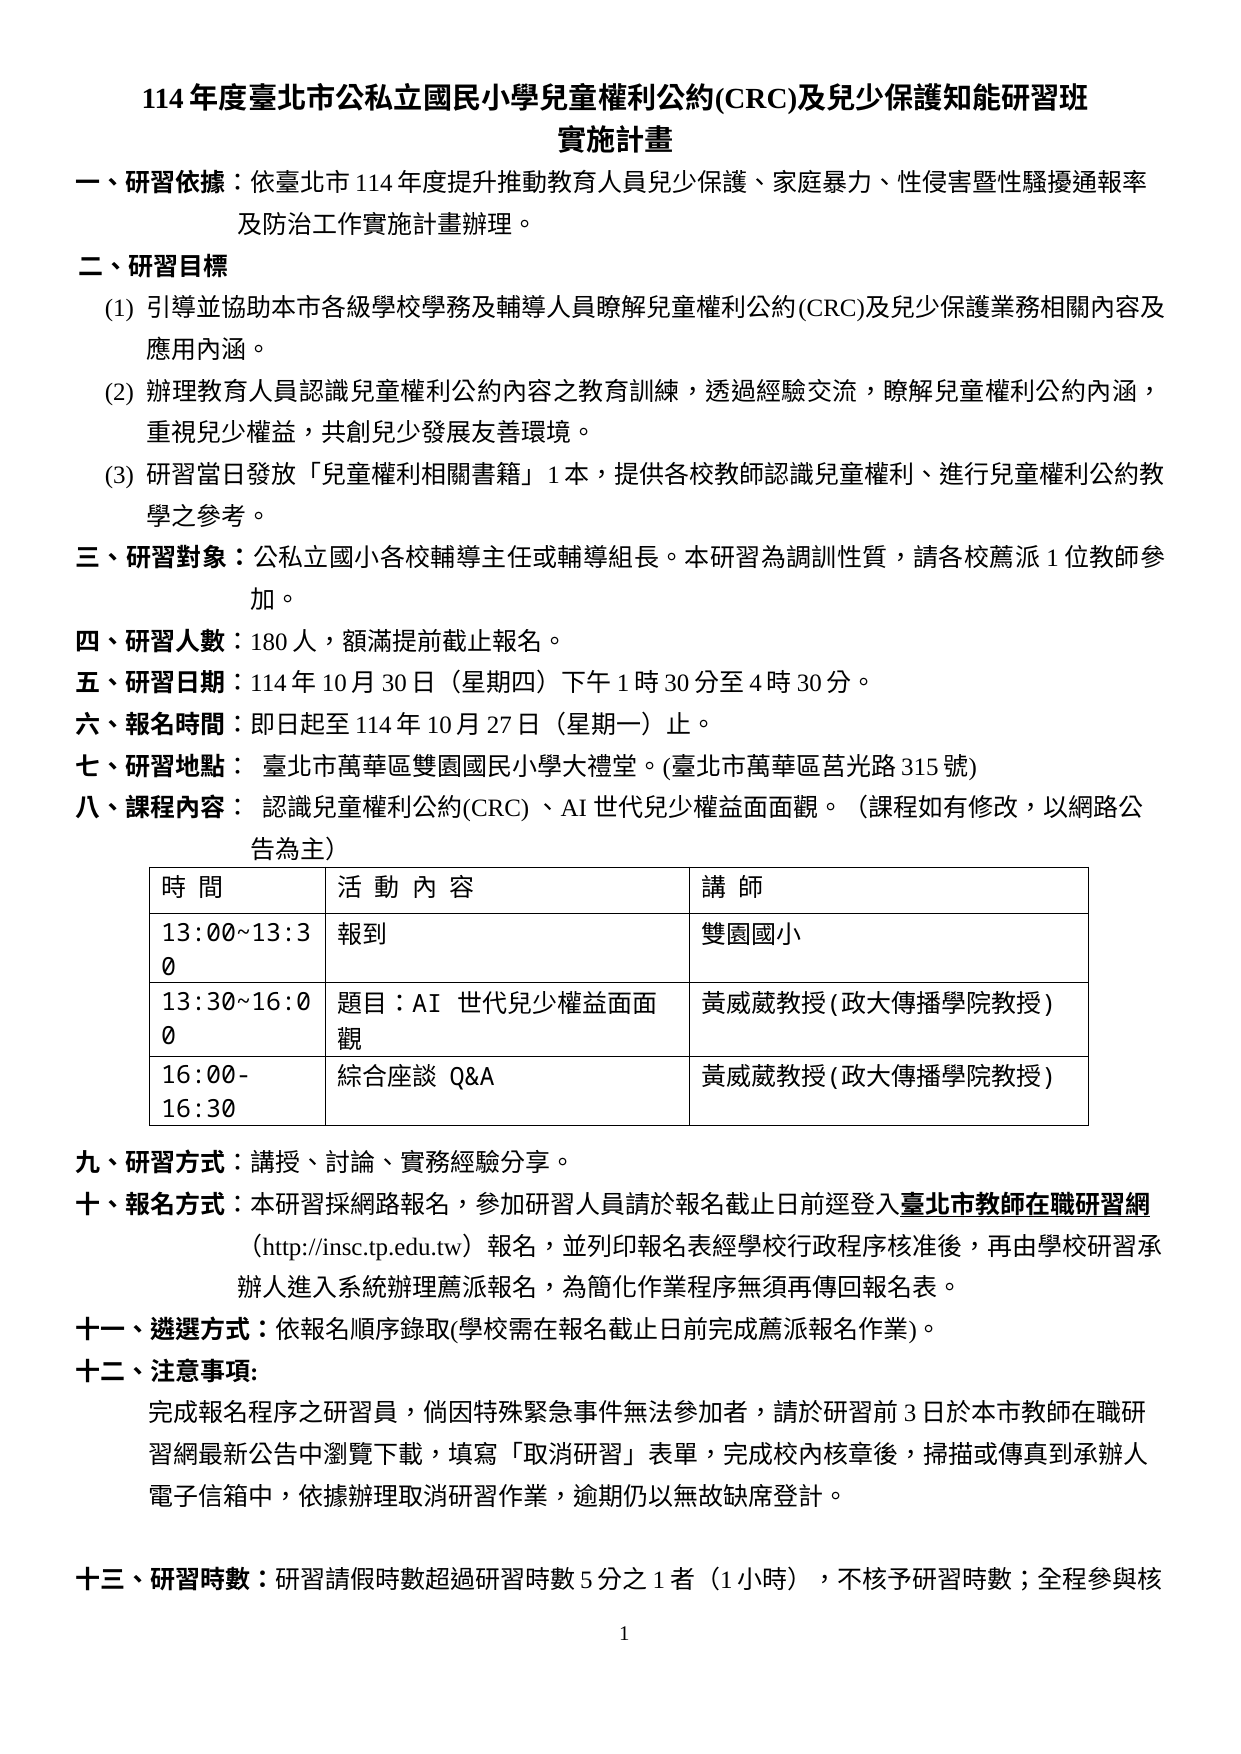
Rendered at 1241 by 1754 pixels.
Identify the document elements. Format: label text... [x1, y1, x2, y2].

table_header 時 間 [150, 868, 325, 913]
table_cell 13:00~13:30 [150, 914, 325, 982]
table_header 活 動 內 容 [326, 868, 689, 913]
text 一、研習依據：依臺北市114年度提升推動教育人員兒少保護、家庭暴力、性侵害暨性騷擾通報率及防治工作實施計畫辦理。 [75, 158, 1165, 242]
text 四、研習人數：180人，額滿提前截止報名。 [75, 617, 1165, 658]
table_cell 黃威葳教授(政大傳播學院教授) [690, 983, 1088, 1056]
text 二、研習目標 [78, 242, 1165, 283]
text 實施計畫 [75, 117, 1155, 158]
text 十三、研習時數：研習請假時數超過研習時數5分之1者（1小時），不核予研習時數；全程參與核 [75, 1555, 1165, 1597]
text 五、研習日期：114年10月30日（星期四）下午1時30分至4時30分。 [75, 658, 1165, 700]
table_cell 16:00-16:30 [150, 1057, 325, 1125]
text 十二、注意事項: [75, 1347, 1165, 1388]
table_cell 報到 [326, 914, 689, 982]
text 完成報名程序之研習員，倘因特殊緊急事件無法參加者，請於研習前3日於本市教師在職研習網最新公告中瀏覽下載，填寫「取消研習」表單，完成校內核章後，掃描或傳真到承辦人電子信箱中，依據辦理取消研習作業，逾期仍以無故缺席登計。 [148, 1388, 1165, 1513]
text 十一、遴選方式：依報名順序錄取(學校需在報名截止日前完成薦派報名作業)。 [75, 1305, 1165, 1347]
list 辦理教育人員認識兒童權利公約內容之教育訓練，透過經驗交流，瞭解兒童權利公約內涵，重視兒少權益，共創兒少發展友善環境。 [104, 367, 1165, 450]
table_cell 綜合座談 Q&A [326, 1057, 689, 1125]
table_header 講 師 [690, 868, 1088, 913]
text 七、研習地點： 臺北市萬華區雙園國民小學大禮堂。(臺北市萬華區莒光路315號) [75, 742, 1165, 783]
text 六、報名時間：即日起至114年10月27日（星期一）止。 [75, 700, 1165, 742]
text 九、研習方式：講授、討論、實務經驗分享。 [75, 1138, 1165, 1180]
table_cell 題目：AI 世代兒少權益面面觀 [326, 983, 689, 1056]
text 三、研習對象：公私立國小各校輔導主任或輔導組長。本研習為調訓性質，請各校薦派1位教師參加。 [75, 533, 1165, 617]
table_cell 黃威葳教授(政大傳播學院教授) [690, 1057, 1088, 1125]
text 十、報名方式：本研習採網路報名，參加研習人員請於報名截止日前逕登入臺北市教師在職研習網（http://insc.tp.edu.tw）報名，並列印報名表經學校行政程序核准後，再由學校研習承辦人進入系統辦理薦派報名，為簡化作業程序無須再傳回報名表。 [75, 1180, 1165, 1305]
table_cell 13:30~16:00 [150, 983, 325, 1056]
text 114年度臺北市公私立國民小學兒童權利公約(CRC)及兒少保護知能研習班 [75, 75, 1155, 117]
text 八、課程內容： 認識兒童權利公約(CRC) 、AI 世代兒少權益面面觀。（課程如有修改，以網路公告為主） [75, 783, 1165, 867]
table_cell 雙園國小 [690, 914, 1088, 982]
list 引導並協助本市各級學校學務及輔導人員瞭解兒童權利公約(CRC)及兒少保護業務相關內容及應用內涵。 [104, 283, 1165, 367]
list 研習當日發放「兒童權利相關書籍」1本，提供各校教師認識兒童權利、進行兒童權利公約教學之參考。 [104, 450, 1165, 533]
